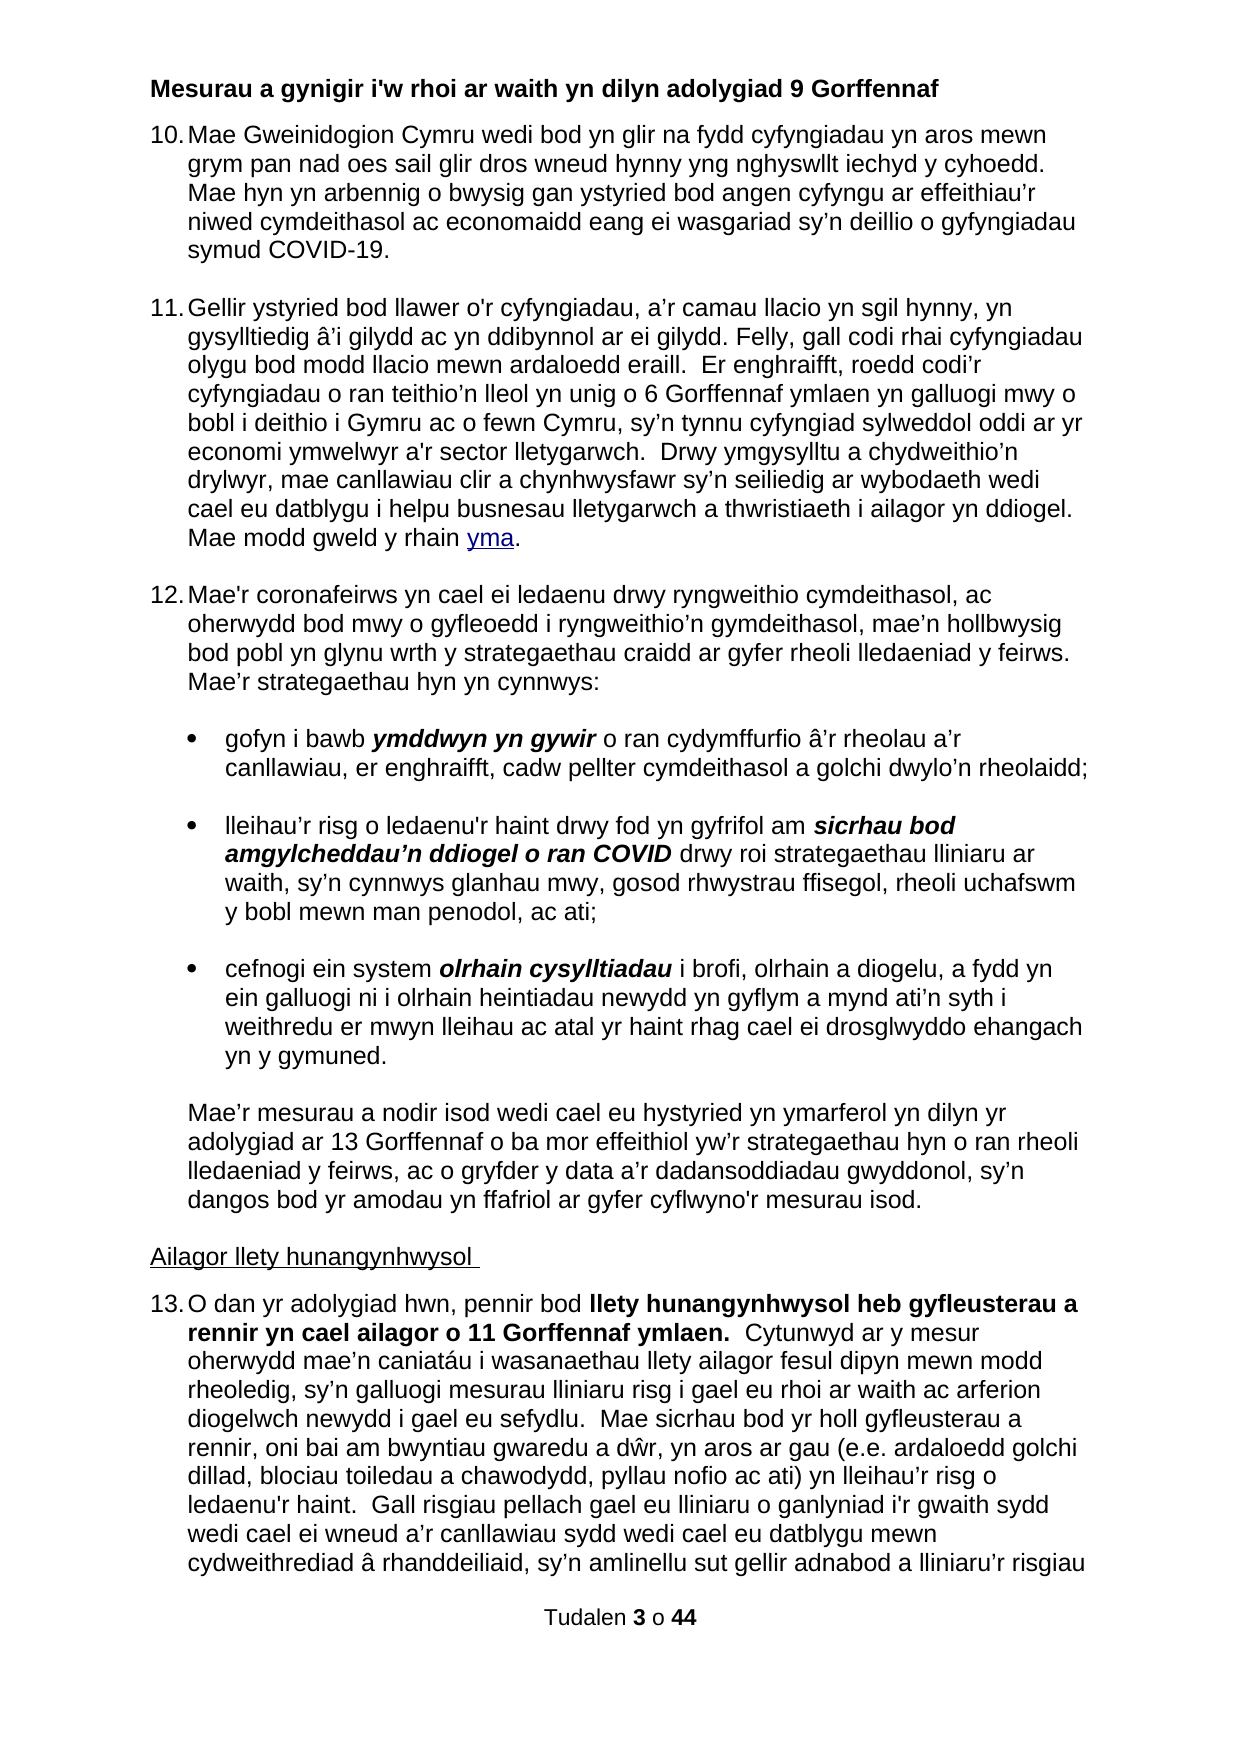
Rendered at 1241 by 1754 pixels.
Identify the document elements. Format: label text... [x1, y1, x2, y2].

text Ailagor llety hunangynhwysol [150, 1242, 1090, 1271]
list gofyn i bawb ymddwyn yn gywir o ran cydymffurfio â’r rheolau a’r canllawiau, er enghraifft, cadw pellter cymdeithasol a golchi dwylo’n rheolaidd; [187, 724, 1090, 782]
list O dan yr adolygiad hwn, pennir bod llety hunangynhwysol heb gyfleusterau a rennir yn cael ailagor o 11 Gorffennaf ymlaen. Cytunwyd ar y mesur oherwydd mae’n caniatáu i wasanaethau llety ailagor fesul dipyn mewn modd rheoledig, sy’n galluogi mesurau lliniaru risg i gael eu rhoi ar waith ac arferion diogelwch newydd i gael eu sefydlu. Mae sicrhau bod yr holl gyfleusterau a rennir, oni bai am bwyntiau gwaredu a dŵr, yn aros ar gau (e.e. ardaloedd golchi dillad, blociau toiledau a chawodydd, pyllau nofio ac ati) yn lleihau’r risg o ledaenu'r haint. Gall risgiau pellach gael eu lliniaru o ganlyniad i'r gwaith sydd wedi cael ei wneud a’r canllawiau sydd wedi cael eu datblygu mewn cydweithrediad â rhanddeiliaid, sy’n amlinellu sut gellir adnabod a lliniaru’r risgiau [150, 1289, 1090, 1576]
list Mae'r coronafeirws yn cael ei ledaenu drwy ryngweithio cymdeithasol, ac oherwydd bod mwy o gyfleoedd i ryngweithio’n gymdeithasol, mae’n hollbwysig bod pobl yn glynu wrth y strategaethau craidd ar gyfer rheoli lledaeniad y feirws. Mae’r strategaethau hyn yn cynnwys: [150, 581, 1090, 696]
text Mesurau a gynigir i'w rhoi ar waith yn dilyn adolygiad 9 Gorffennaf [150, 74, 1090, 102]
list lleihau’r risg o ledaenu'r haint drwy fod yn gyfrifol am sicrhau bod amgylcheddau’n ddiogel o ran COVID drwy roi strategaethau lliniaru ar waith, sy’n cynnwys glanhau mwy, gosod rhwystrau ffisegol, rheoli uchafswm y bobl mewn man penodol, ac ati; [187, 811, 1090, 926]
list Gellir ystyried bod llawer o'r cyfyngiadau, a’r camau llacio yn sgil hynny, yn gysylltiedig â’i gilydd ac yn ddibynnol ar ei gilydd. Felly, gall codi rhai cyfyngiadau olygu bod modd llacio mewn ardaloedd eraill. Er enghraifft, roedd codi’r cyfyngiadau o ran teithio’n lleol yn unig o 6 Gorffennaf ymlaen yn galluogi mwy o bobl i deithio i Gymru ac o fewn Cymru, sy’n tynnu cyfyngiad sylweddol oddi ar yr economi ymwelwyr a'r sector lletygarwch. Drwy ymgysylltu a chydweithio’n drylwyr, mae canllawiau clir a chynhwysfawr sy’n seiliedig ar wybodaeth wedi cael eu datblygu i helpu busnesau lletygarwch a thwristiaeth i ailagor yn ddiogel. Mae modd gweld y rhain yma. [150, 293, 1090, 552]
list Mae’r mesurau a nodir isod wedi cael eu hystyried yn ymarferol yn dilyn yr adolygiad ar 13 Gorffennaf o ba mor effeithiol yw’r strategaethau hyn o ran rheoli lledaeniad y feirws, ac o gryfder y data a’r dadansoddiadau gwyddonol, sy’n dangos bod yr amodau yn ffafriol ar gyfer cyflwyno'r mesurau isod. [187, 1098, 1090, 1213]
list cefnogi ein system olrhain cysylltiadau i brofi, olrhain a diogelu, a fydd yn ein galluogi ni i olrhain heintiadau newydd yn gyflym a mynd ati’n syth i weithredu er mwyn lleihau ac atal yr haint rhag cael ei drosglwyddo ehangach yn y gymuned. [187, 954, 1090, 1069]
list Mae Gweinidogion Cymru wedi bod yn glir na fydd cyfyngiadau yn aros mewn grym pan nad oes sail glir dros wneud hynny yng nghyswllt iechyd y cyhoedd. Mae hyn yn arbennig o bwysig gan ystyried bod angen cyfyngu ar effeithiau’r niwed cymdeithasol ac economaidd eang ei wasgariad sy’n deillio o gyfyngiadau symud COVID-19. [150, 121, 1090, 264]
